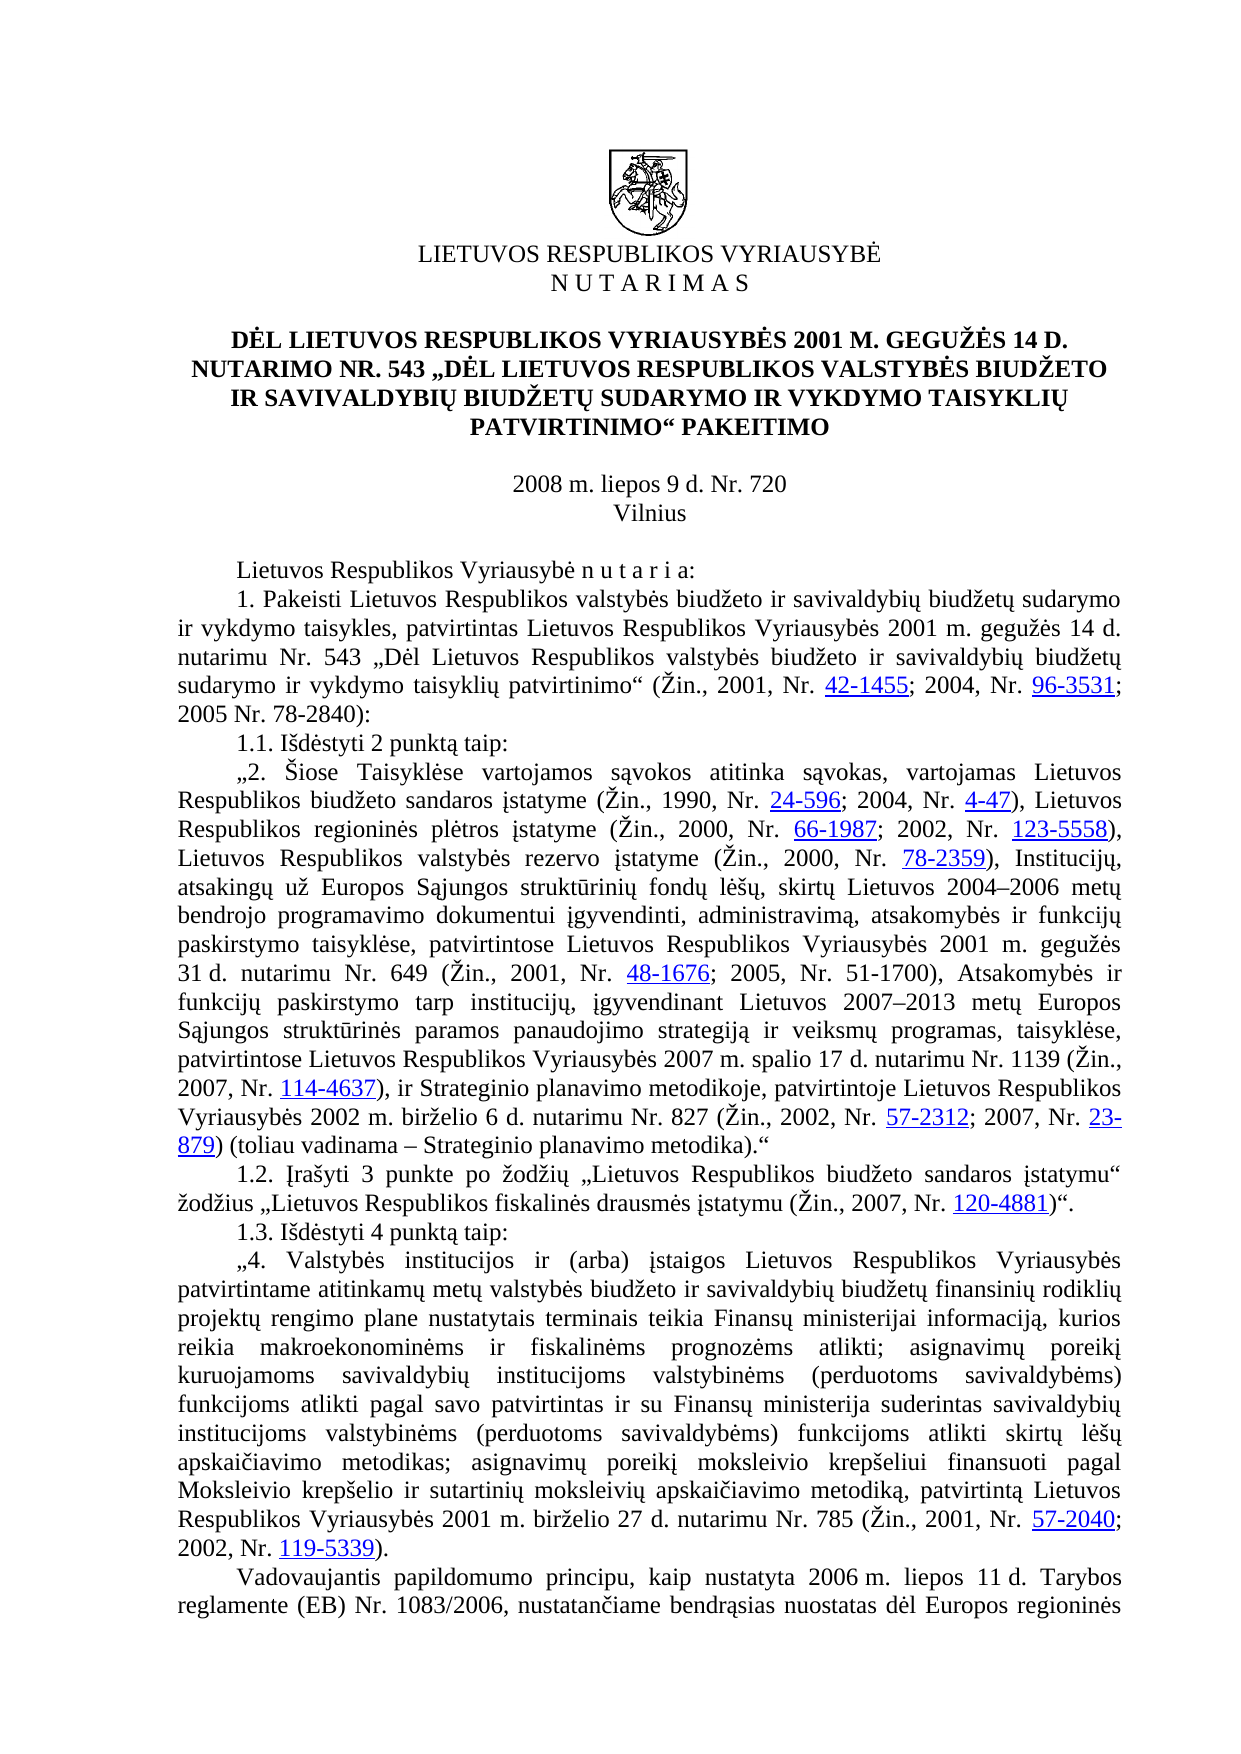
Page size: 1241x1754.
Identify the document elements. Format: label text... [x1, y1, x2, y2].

text 2008 m. liepos 9 d. Nr. 720 [177, 469, 1122, 498]
text 1.1. Išdėstyti 2 punktą taip: [177, 728, 1122, 757]
text Lietuvos Respublikos Vyriausybė nutaria: [177, 555, 1122, 584]
text 1. Pakeisti Lietuvos Respublikos valstybės biudžeto ir savivaldybių biudžetų sudarymo ir vykdymo taisykles, patvirtintas Lietuvos Respublikos Vyriausybės 2001 m. gegužės 14 d. nutarimu Nr. 543 „Dėl Lietuvos Respublikos valstybės biudžeto ir savivaldybių biudžetų sudarymo ir vykdymo taisyklių patvirtinimo“ (Žin., 2001, Nr. 42-1455; 2004, Nr. 96-3531; 2005 Nr. 78-2840): [177, 584, 1122, 728]
text DĖL LIETUVOS RESPUBLIKOS VYRIAUSYBĖS 2001 M. GEGUŽĖS 14 D. NUTARIMO NR. 543 „DĖL LIETUVOS RESPUBLIKOS VALSTYBĖS BIUDŽETO IR SAVIVALDYBIŲ BIUDŽETŲ SUDARYMO IR VYKDYMO TAISYKLIŲ PATVIRTINIMO“ PAKEITIMO [177, 325, 1122, 440]
text Vadovaujantis papildomumo principu, kaip nustatyta 2006 m. liepos 11 d. Tarybos reglamente (EB) Nr. 1083/2006, nustatančiame bendrąsias nuostatas dėl Europos regioninės [177, 1562, 1122, 1619]
text Lietuvos Respublikos Vyriausybė [177, 239, 1122, 268]
text Vilnius [177, 498, 1122, 527]
text 1.3. Išdėstyti 4 punktą taip: [177, 1217, 1122, 1245]
text „2. Šiose Taisyklėse vartojamos sąvokos atitinka sąvokas, vartojamas Lietuvos Respublikos biudžeto sandaros įstatyme (Žin., 1990, Nr. 24-596; 2004, Nr. 4-47), Lietuvos Respublikos regioninės plėtros įstatyme (Žin., 2000, Nr. 66-1987; 2002, Nr. 123-5558), Lietuvos Respublikos valstybės rezervo įstatyme (Žin., 2000, Nr. 78-2359), Institucijų, atsakingų už Europos Sąjungos struktūrinių fondų lėšų, skirtų Lietuvos 2004–2006 metų bendrojo programavimo dokumentui įgyvendinti, administravimą, atsakomybės ir funkcijų paskirstymo taisyklėse, patvirtintose Lietuvos Respublikos Vyriausybės 2001 m. gegužės 31 d. nutarimu Nr. 649 (Žin., 2001, Nr. 48-1676; 2005, Nr. 51-1700), Atsakomybės ir funkcijų paskirstymo tarp institucijų, įgyvendinant Lietuvos 2007–2013 metų Europos Sąjungos struktūrinės paramos panaudojimo strategiją ir veiksmų programas, taisyklėse, patvirtintose Lietuvos Respublikos Vyriausybės 2007 m. spalio 17 d. nutarimu Nr. 1139 (Žin., 2007, Nr. 114-4637), ir Strateginio planavimo metodikoje, patvirtintoje Lietuvos Respublikos Vyriausybės 2002 m. birželio 6 d. nutarimu Nr. 827 (Žin., 2002, Nr. 57-2312; 2007, Nr. 23-879) (toliau vadinama – Strateginio planavimo metodika).“ [177, 757, 1122, 1159]
text 1.2. Įrašyti 3 punkte po žodžių „Lietuvos Respublikos biudžeto sandaros įstatymu“ žodžius „Lietuvos Respublikos fiskalinės drausmės įstatymu (Žin., 2007, Nr. 120-4881)“. [177, 1159, 1122, 1217]
text „4. Valstybės institucijos ir (arba) įstaigos Lietuvos Respublikos Vyriausybės patvirtintame atitinkamų metų valstybės biudžeto ir savivaldybių biudžetų finansinių rodiklių projektų rengimo plane nustatytais terminais teikia Finansų ministerijai informaciją, kurios reikia makroekonominėms ir fiskalinėms prognozėms atlikti; asignavimų poreikį kuruojamoms savivaldybių institucijoms valstybinėms (perduotoms savivaldybėms) funkcijoms atlikti pagal savo patvirtintas ir su Finansų ministerija suderintas savivaldybių institucijoms valstybinėms (perduotoms savivaldybėms) funkcijoms atlikti skirtų lėšų apskaičiavimo metodikas; asignavimų poreikį moksleivio krepšeliui finansuoti pagal Moksleivio krepšelio ir sutartinių moksleivių apskaičiavimo metodiką, patvirtintą Lietuvos Respublikos Vyriausybės 2001 m. birželio 27 d. nutarimu Nr. 785 (Žin., 2001, Nr. 57-2040; 2002, Nr. 119-5339). [177, 1245, 1122, 1562]
text NUTARIMAS [177, 268, 1122, 297]
